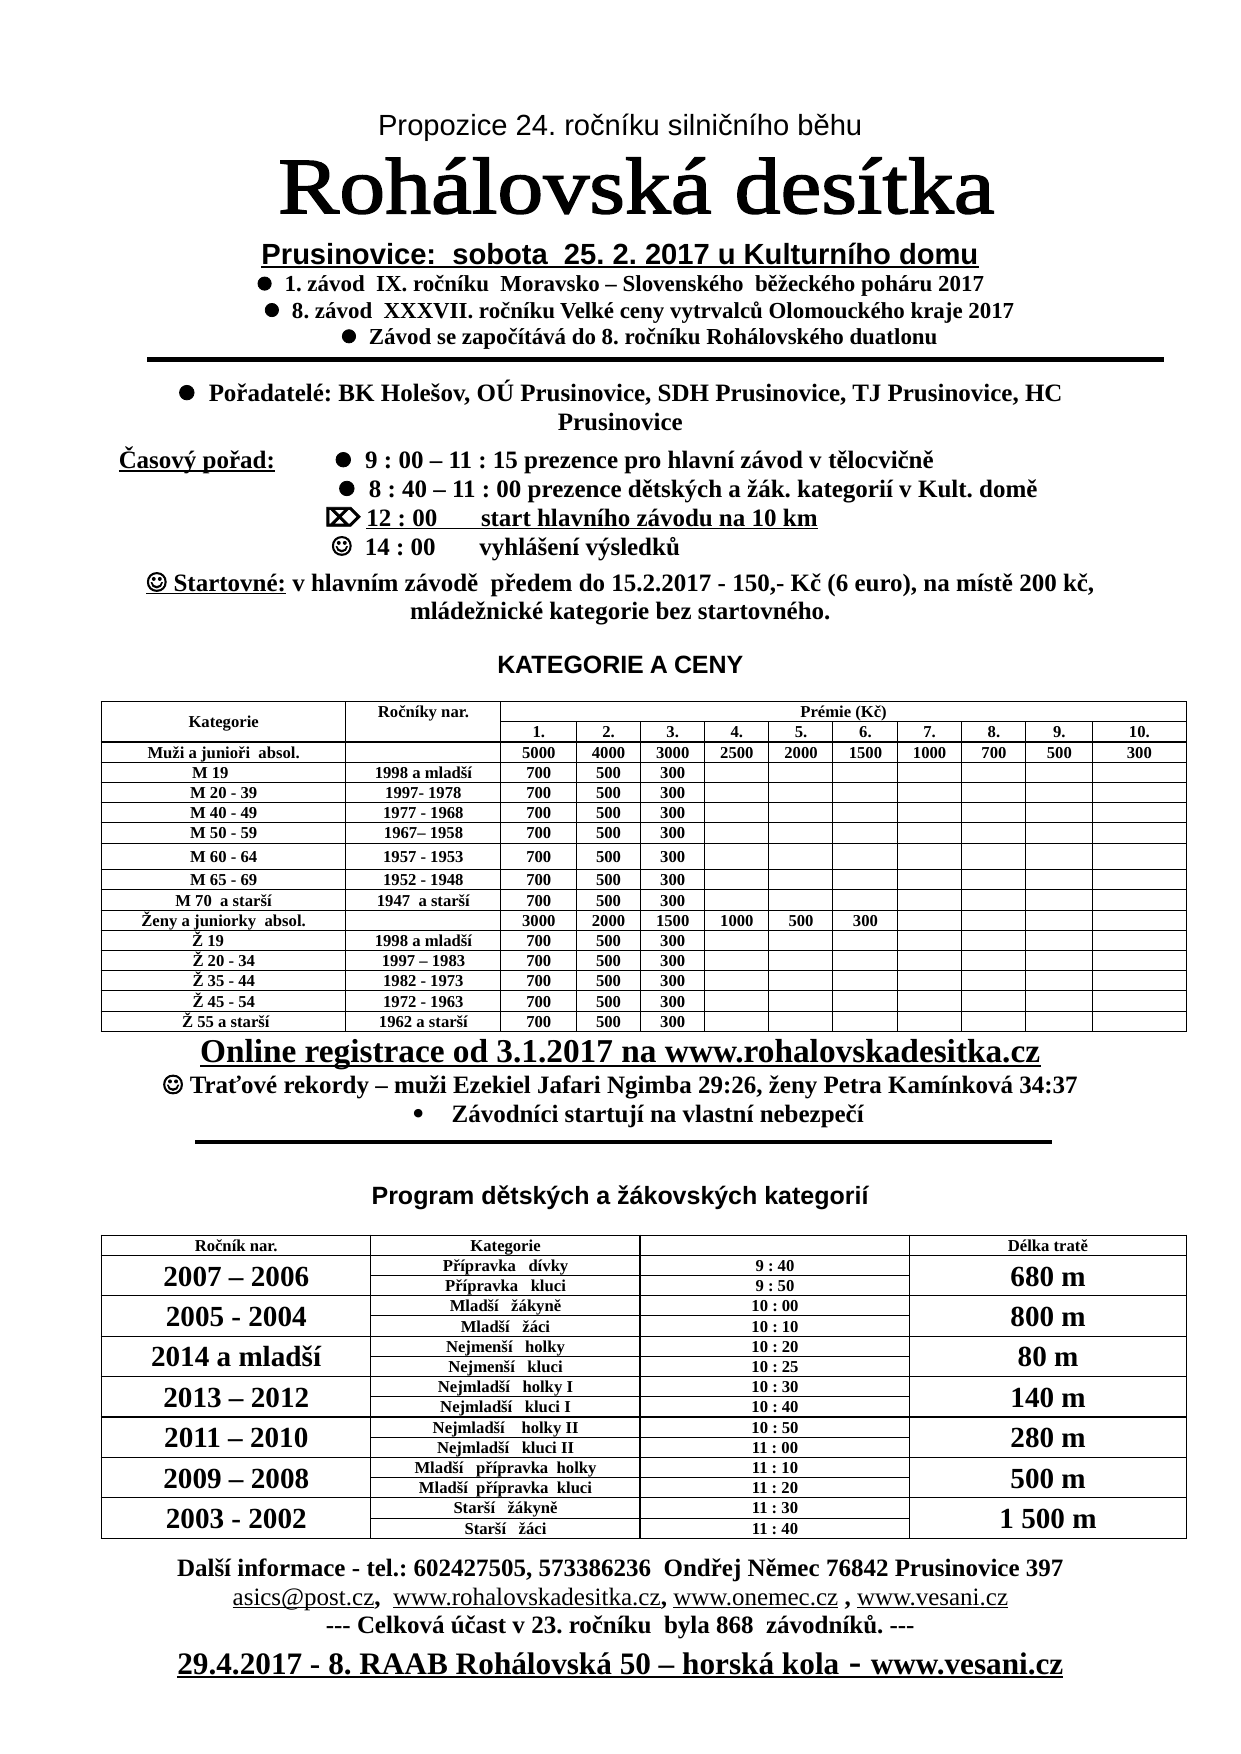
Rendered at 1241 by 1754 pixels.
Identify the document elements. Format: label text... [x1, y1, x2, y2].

table_cell [833, 931, 897, 950]
table_cell [769, 971, 832, 990]
table_cell 300 [641, 783, 704, 802]
table_cell 700 [501, 803, 576, 822]
table_cell 2000 [769, 743, 832, 762]
table_cell [833, 823, 897, 842]
table_cell 700 [501, 844, 576, 869]
table_cell [1026, 951, 1092, 970]
text  8. závod XXXVII. ročníku Velké ceny vytrvalců Olomouckého kraje 2017 [150, 297, 1128, 323]
table_cell 2013 – 2012 [102, 1377, 370, 1416]
table_cell 680 m [910, 1256, 1186, 1295]
table_cell [898, 991, 961, 1011]
table_cell [962, 783, 1025, 802]
table_cell 1998 a mladší [346, 931, 500, 950]
table_cell Nejmladší kluci II [371, 1438, 639, 1457]
table_cell [1026, 783, 1092, 802]
table_cell Nejmladší holky I [371, 1377, 639, 1396]
table_cell 10 : 50 [641, 1418, 909, 1437]
table_cell [833, 783, 897, 802]
table_cell [898, 911, 961, 930]
table_cell 2014 a mladší [102, 1337, 370, 1376]
table_cell Starší žáci [371, 1519, 639, 1538]
text  8 : 40 – 11 : 00 prezence dětských a žák. kategorií v Kult. domě [112, 474, 1128, 503]
table_cell 1998 a mladší [346, 763, 500, 782]
table_cell [833, 890, 897, 909]
table_cell 1500 [833, 743, 897, 762]
table_cell 2. [577, 722, 640, 741]
table_cell 1972 - 1963 [346, 991, 500, 1011]
table_cell [1026, 971, 1092, 990]
table_cell [962, 803, 1025, 822]
table_cell 10 : 10 [641, 1316, 909, 1336]
table_cell 700 [501, 890, 576, 909]
table_cell [962, 971, 1025, 990]
table_cell M 20 - 39 [102, 783, 345, 802]
table_cell [1026, 823, 1092, 842]
table_cell 700 [501, 783, 576, 802]
table_cell 300 [641, 991, 704, 1011]
table_header Kategorie [102, 702, 345, 741]
table_cell 1982 - 1973 [346, 971, 500, 990]
table_cell 300 [641, 951, 704, 970]
table_cell M 65 - 69 [102, 870, 345, 889]
table_cell [705, 844, 768, 869]
table_cell 10 : 30 [641, 1377, 909, 1396]
table_cell 2005 - 2004 [102, 1296, 370, 1336]
table_cell [833, 870, 897, 889]
table_cell [1093, 911, 1186, 930]
table_cell 300 [1093, 743, 1186, 762]
table_cell 300 [641, 890, 704, 909]
text 14 : 00 vyhlášení výsledků [112, 532, 1128, 560]
table_cell 500 [577, 870, 640, 889]
table_cell [705, 823, 768, 842]
table_cell 4. [705, 722, 768, 741]
table_cell 700 [501, 971, 576, 990]
table_cell 300 [641, 971, 704, 990]
table_cell 2000 [577, 911, 640, 930]
table_cell 10 : 00 [641, 1296, 909, 1315]
table_cell 300 [833, 911, 897, 930]
table_cell [962, 911, 1025, 930]
text  Startovné: v hlavním závodě předem do 15.2.2017 - 150,- Kč (6 euro), na místě 200 kč, mládežnické kategorie bez startovného. [112, 568, 1128, 625]
table_cell 9 : 50 [641, 1276, 909, 1295]
text Další informace - tel.: 602427505, 573386236 Ondřej Němec 76842 Prusinovice 397 [112, 1553, 1128, 1582]
table_cell 4000 [577, 743, 640, 762]
table_cell [1093, 844, 1186, 869]
table_cell Ž 45 - 54 [102, 991, 345, 1011]
table_cell Přípravka kluci [371, 1276, 639, 1295]
table_cell 1957 - 1953 [346, 844, 500, 869]
table_cell 500 [577, 971, 640, 990]
table_cell Přípravka dívky [371, 1256, 639, 1275]
table_cell M 40 - 49 [102, 803, 345, 822]
table_cell Ž 19 [102, 931, 345, 950]
table_cell [962, 823, 1025, 842]
table_cell [898, 890, 961, 909]
table_cell [833, 1012, 897, 1031]
table_cell 1 500 m [910, 1498, 1186, 1538]
table_cell 500 [769, 911, 832, 930]
table_cell 500 [577, 931, 640, 950]
table_cell 7. [898, 722, 961, 741]
table_cell 2007 – 2006 [102, 1256, 370, 1295]
table_cell [1093, 951, 1186, 970]
table_cell 500 [577, 1012, 640, 1031]
table_cell 5000 [501, 743, 576, 762]
table_cell M 70 a starší [102, 890, 345, 909]
table_cell [833, 763, 897, 782]
list Závodníci startují na vlastní nebezpečí [150, 1099, 1128, 1128]
table_cell 1. [501, 722, 576, 741]
table_cell Mladší přípravka kluci [371, 1478, 639, 1497]
table_cell 140 m [910, 1377, 1186, 1416]
table_header Ročník nar. [102, 1236, 370, 1255]
table_cell [705, 783, 768, 802]
table_cell 2500 [705, 743, 768, 762]
table_cell 300 [641, 803, 704, 822]
table_cell [769, 823, 832, 842]
table_cell 1977 - 1968 [346, 803, 500, 822]
table_cell [705, 1012, 768, 1031]
table_cell Starší žákyně [371, 1498, 639, 1517]
table_cell [705, 951, 768, 970]
table_cell [1026, 991, 1092, 1011]
table_cell [769, 844, 832, 869]
table_cell Muži a junioři absol. [102, 743, 345, 762]
table_cell 2011 – 2010 [102, 1418, 370, 1457]
table_cell 700 [962, 743, 1025, 762]
table_cell [833, 991, 897, 1011]
table_cell [962, 870, 1025, 889]
table_cell Ž 20 - 34 [102, 951, 345, 970]
table_cell 300 [641, 844, 704, 869]
table_cell Ž 35 - 44 [102, 971, 345, 990]
table_cell [769, 783, 832, 802]
table_cell Mladší přípravka holky [371, 1458, 639, 1477]
table_cell [898, 823, 961, 842]
table_cell 280 m [910, 1418, 1186, 1457]
table_cell [346, 911, 500, 930]
table_cell [705, 890, 768, 909]
table_cell Nejmladší kluci I [371, 1397, 639, 1416]
table_cell [1093, 991, 1186, 1011]
table_cell 1000 [898, 743, 961, 762]
table_cell [1093, 931, 1186, 950]
table_cell 2003 - 2002 [102, 1498, 370, 1538]
table_header Ročníky nar. [346, 702, 500, 741]
table_cell [1026, 931, 1092, 950]
table_cell [769, 763, 832, 782]
table_cell [898, 763, 961, 782]
table_cell 1997- 1978 [346, 783, 500, 802]
table_cell Mladší žáci [371, 1316, 639, 1336]
table_cell [705, 991, 768, 1011]
table_cell 3000 [641, 743, 704, 762]
table_cell 11 : 10 [641, 1458, 909, 1477]
table_cell 500 [577, 890, 640, 909]
table_cell 11 : 30 [641, 1498, 909, 1517]
table_cell 1500 [641, 911, 704, 930]
table_cell [705, 971, 768, 990]
text Časový pořad:  9 : 00 – 11 : 15 prezence pro hlavní závod v tělocvičně [112, 445, 1128, 474]
table_cell 1962 a starší [346, 1012, 500, 1031]
table_header Délka tratě [910, 1236, 1186, 1255]
table_cell [962, 890, 1025, 909]
table_cell 500 [577, 783, 640, 802]
table_cell [769, 931, 832, 950]
table_cell 700 [501, 870, 576, 889]
table_cell 11 : 20 [641, 1478, 909, 1497]
table_cell 700 [501, 951, 576, 970]
text  12 : 00 start hlavního závodu na 10 km [112, 503, 1128, 532]
table_cell 700 [501, 931, 576, 950]
table_cell M 19 [102, 763, 345, 782]
table_cell [705, 803, 768, 822]
table_cell 500 [577, 951, 640, 970]
table_cell 1000 [705, 911, 768, 930]
table_header Kategorie [371, 1236, 639, 1255]
table_cell 6. [833, 722, 897, 741]
table_cell Nejmenší kluci [371, 1357, 639, 1376]
text  Traťové rekordy – muži Ezekiel Jafari Ngimba 29:26, ženy Petra Kamínková 34:37 [112, 1070, 1128, 1099]
table_cell [898, 971, 961, 990]
table_cell 8. [962, 722, 1025, 741]
text 29.4.2017 - 8. RAAB Rohálovská 50 – horská kola - www.vesani.cz [112, 1639, 1128, 1682]
table_cell [962, 844, 1025, 869]
subtitle KATEGORIE A CENY [112, 650, 1128, 679]
table_cell [833, 951, 897, 970]
table_cell [898, 803, 961, 822]
table_cell 700 [501, 991, 576, 1011]
table_cell [898, 844, 961, 869]
text  Pořadatelé: BK Holešov, OÚ Prusinovice, SDH Prusinovice, TJ Prusinovice, HC Prusinovice [112, 378, 1128, 436]
table_cell 300 [641, 870, 704, 889]
table_cell [898, 870, 961, 889]
table_cell 10 : 40 [641, 1397, 909, 1416]
table_cell 300 [641, 1012, 704, 1031]
table_header Prémie (Kč) [501, 702, 1186, 721]
table_cell Nejmladší holky II [371, 1418, 639, 1437]
table_cell 500 [577, 991, 640, 1011]
subtitle Program dětských a žákovských kategorií [112, 1181, 1128, 1210]
table_cell 300 [641, 763, 704, 782]
table_cell 700 [501, 763, 576, 782]
table_cell [1093, 803, 1186, 822]
table_cell [898, 783, 961, 802]
table_cell 5. [769, 722, 832, 741]
table_cell [1026, 911, 1092, 930]
text  Závod se započítává do 8. ročníku Rohálovského duatlonu [150, 323, 1128, 349]
table_cell 700 [501, 823, 576, 842]
text asics@post.cz, www.rohalovskadesitka.cz, www.onemec.cz , www.vesani.cz [112, 1582, 1128, 1611]
table_cell 500 m [910, 1458, 1186, 1497]
table_cell [1026, 870, 1092, 889]
table_cell M 50 - 59 [102, 823, 345, 842]
table_cell 10. [1093, 722, 1186, 741]
table_cell [1026, 803, 1092, 822]
table_cell 1997 – 1983 [346, 951, 500, 970]
table_cell Nejmenší holky [371, 1337, 639, 1356]
table_cell 500 [577, 803, 640, 822]
table_cell [705, 931, 768, 950]
table_cell [769, 870, 832, 889]
table_cell 500 [577, 823, 640, 842]
table_cell [962, 951, 1025, 970]
table_cell 10 : 25 [641, 1357, 909, 1376]
table_cell [769, 890, 832, 909]
table_cell M 60 - 64 [102, 844, 345, 869]
table_cell [1093, 870, 1186, 889]
table_cell [1026, 890, 1092, 909]
table_cell 11 : 40 [641, 1519, 909, 1538]
table_cell 9. [1026, 722, 1092, 741]
text  1. závod IX. ročníku Moravsko – Slovenského běžeckého poháru 2017 [112, 271, 1128, 297]
table_cell 300 [641, 931, 704, 950]
table_cell Ž 55 a starší [102, 1012, 345, 1031]
table_cell [769, 803, 832, 822]
table_cell 80 m [910, 1337, 1186, 1376]
table_cell [769, 1012, 832, 1031]
table_cell 11 : 00 [641, 1438, 909, 1457]
table_cell [962, 991, 1025, 1011]
table_cell [769, 991, 832, 1011]
text Online registrace od 3.1.2017 na www.rohalovskadesitka.cz [112, 1032, 1128, 1070]
table_cell [898, 931, 961, 950]
subtitle Propozice 24. ročníku silničního běhu [112, 108, 1128, 141]
table_cell 700 [501, 1012, 576, 1031]
table_cell 1952 - 1948 [346, 870, 500, 889]
table_cell 500 [577, 763, 640, 782]
table_cell [833, 844, 897, 869]
table_cell Ženy a juniorky absol. [102, 911, 345, 930]
table_cell 9 : 40 [641, 1256, 909, 1275]
table_cell [1093, 823, 1186, 842]
table_cell [1093, 971, 1186, 990]
table_cell 800 m [910, 1296, 1186, 1336]
table_cell [898, 951, 961, 970]
table_cell [1093, 763, 1186, 782]
table_cell [1026, 844, 1092, 869]
table_cell [833, 803, 897, 822]
table_cell [898, 1012, 961, 1031]
table_cell 1967– 1958 [346, 823, 500, 842]
table_cell [346, 743, 500, 762]
table_cell 1947 a starší [346, 890, 500, 909]
table_cell [962, 763, 1025, 782]
table_cell [769, 951, 832, 970]
table_cell [1093, 783, 1186, 802]
table_cell 10 : 20 [641, 1337, 909, 1356]
table_cell [962, 1012, 1025, 1031]
table_cell [1093, 1012, 1186, 1031]
table_cell [705, 763, 768, 782]
table_cell [833, 971, 897, 990]
table_cell 2009 – 2008 [102, 1458, 370, 1497]
subtitle Prusinovice: sobota 25. 2. 2017 u Kulturního domu [112, 237, 1128, 271]
table_header [641, 1236, 909, 1255]
table_cell 3000 [501, 911, 576, 930]
table_cell [1093, 890, 1186, 909]
table_cell [1026, 1012, 1092, 1031]
table_cell [962, 931, 1025, 950]
table_cell 3. [641, 722, 704, 741]
text --- Celková účast v 23. ročníku byla 868 závodníků. --- [112, 1611, 1128, 1639]
table_cell 500 [577, 844, 640, 869]
table_cell Mladší žákyně [371, 1296, 639, 1315]
table_cell 500 [1026, 743, 1092, 762]
table_cell [1026, 763, 1092, 782]
table_cell 300 [641, 823, 704, 842]
table_cell [705, 870, 768, 889]
